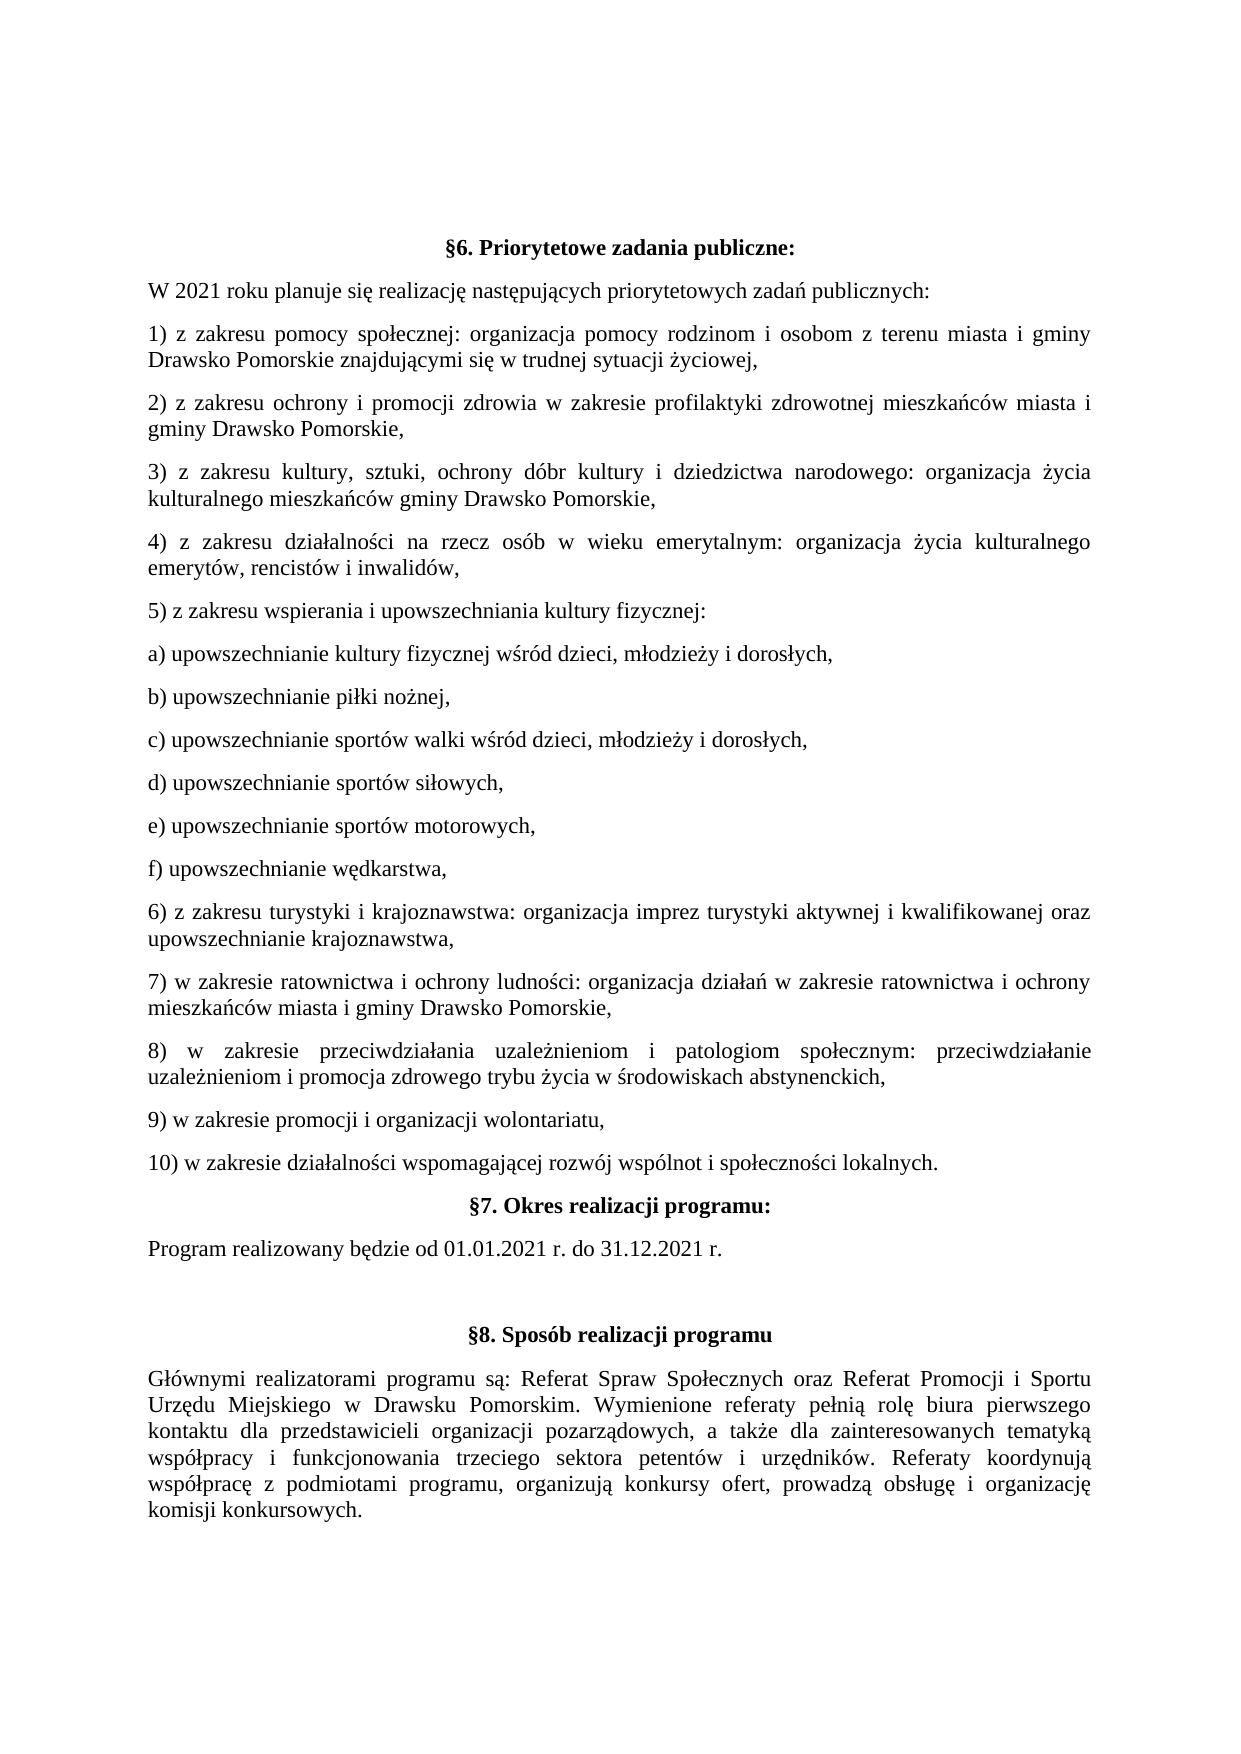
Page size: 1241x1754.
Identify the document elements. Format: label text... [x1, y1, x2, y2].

text Program realizowany będzie od 01.01.2021 r. do 31.12.2021 r. [148, 1236, 1093, 1262]
text Głównymi realizatorami programu są: Referat Spraw Społecznych oraz Referat Promocji i Sportu Urzędu Miejskiego w Drawsku Pomorskim. Wymienione referaty pełnią rolę biura pierwszego kontaktu dla przedstawicieli organizacji pozarządowych, a także dla zainteresowanych tematyką współpracy i funkcjonowania trzeciego sektora petentów i urzędników. Referaty koordynują współpracę z podmiotami programu, organizują konkursy ofert, prowadzą obsługę i organizację komisji konkursowych. [148, 1364, 1093, 1523]
text c) upowszechnianie sportów walki wśród dzieci, młodzieży i dorosłych, [148, 726, 1093, 753]
text 3) z zakresu kultury, sztuki, ochrony dóbr kultury i dziedzictwa narodowego: organizacja życia kulturalnego mieszkańców gminy Drawsko Pomorskie, [148, 458, 1093, 511]
text §6. Priorytetowe zadania publiczne: [148, 234, 1093, 260]
text §7. Okres realizacji programu: [148, 1192, 1093, 1219]
text f) upowszechnianie wędkarstwa, [148, 855, 1093, 882]
text a) upowszechnianie kultury fizycznej wśród dzieci, młodzieży i dorosłych, [148, 640, 1093, 667]
text 1) z zakresu pomocy społecznej: organizacja pomocy rodzinom i osobom z terenu miasta i gminy Drawsko Pomorskie znajdującymi się w trudnej sytuacji życiowej, [148, 320, 1093, 372]
text 10) w zakresie działalności wspomagającej rozwój wspólnot i społeczności lokalnych. [148, 1149, 1093, 1176]
text W 2021 roku planuje się realizację następujących priorytetowych zadań publicznych: [148, 277, 1093, 303]
text 2) z zakresu ochrony i promocji zdrowia w zakresie profilaktyki zdrowotnej mieszkańców miasta i gminy Drawsko Pomorskie, [148, 389, 1093, 442]
text 7) w zakresie ratownictwa i ochrony ludności: organizacja działań w zakresie ratownictwa i ochrony mieszkańców miasta i gminy Drawsko Pomorskie, [148, 968, 1093, 1020]
text 5) z zakresu wspierania i upowszechniania kultury fizycznej: [148, 597, 1093, 623]
text 9) w zakresie promocji i organizacji wolontariatu, [148, 1106, 1093, 1133]
text b) upowszechnianie piłki nożnej, [148, 683, 1093, 709]
text §8. Sposób realizacji programu [148, 1322, 1093, 1348]
text 8) w zakresie przeciwdziałania uzależnieniom i patologiom społecznym: przeciwdziałanie uzależnieniom i promocja zdrowego trybu życia w środowiskach abstynenckich, [148, 1037, 1093, 1090]
text 6) z zakresu turystyki i krajoznawstwa: organizacja imprez turystyki aktywnej i kwalifikowanej oraz upowszechnianie krajoznawstwa, [148, 898, 1093, 951]
text e) upowszechnianie sportów motorowych, [148, 812, 1093, 839]
text d) upowszechnianie sportów siłowych, [148, 769, 1093, 796]
text 4) z zakresu działalności na rzecz osób w wieku emerytalnym: organizacja życia kulturalnego emerytów, rencistów i inwalidów, [148, 528, 1093, 581]
